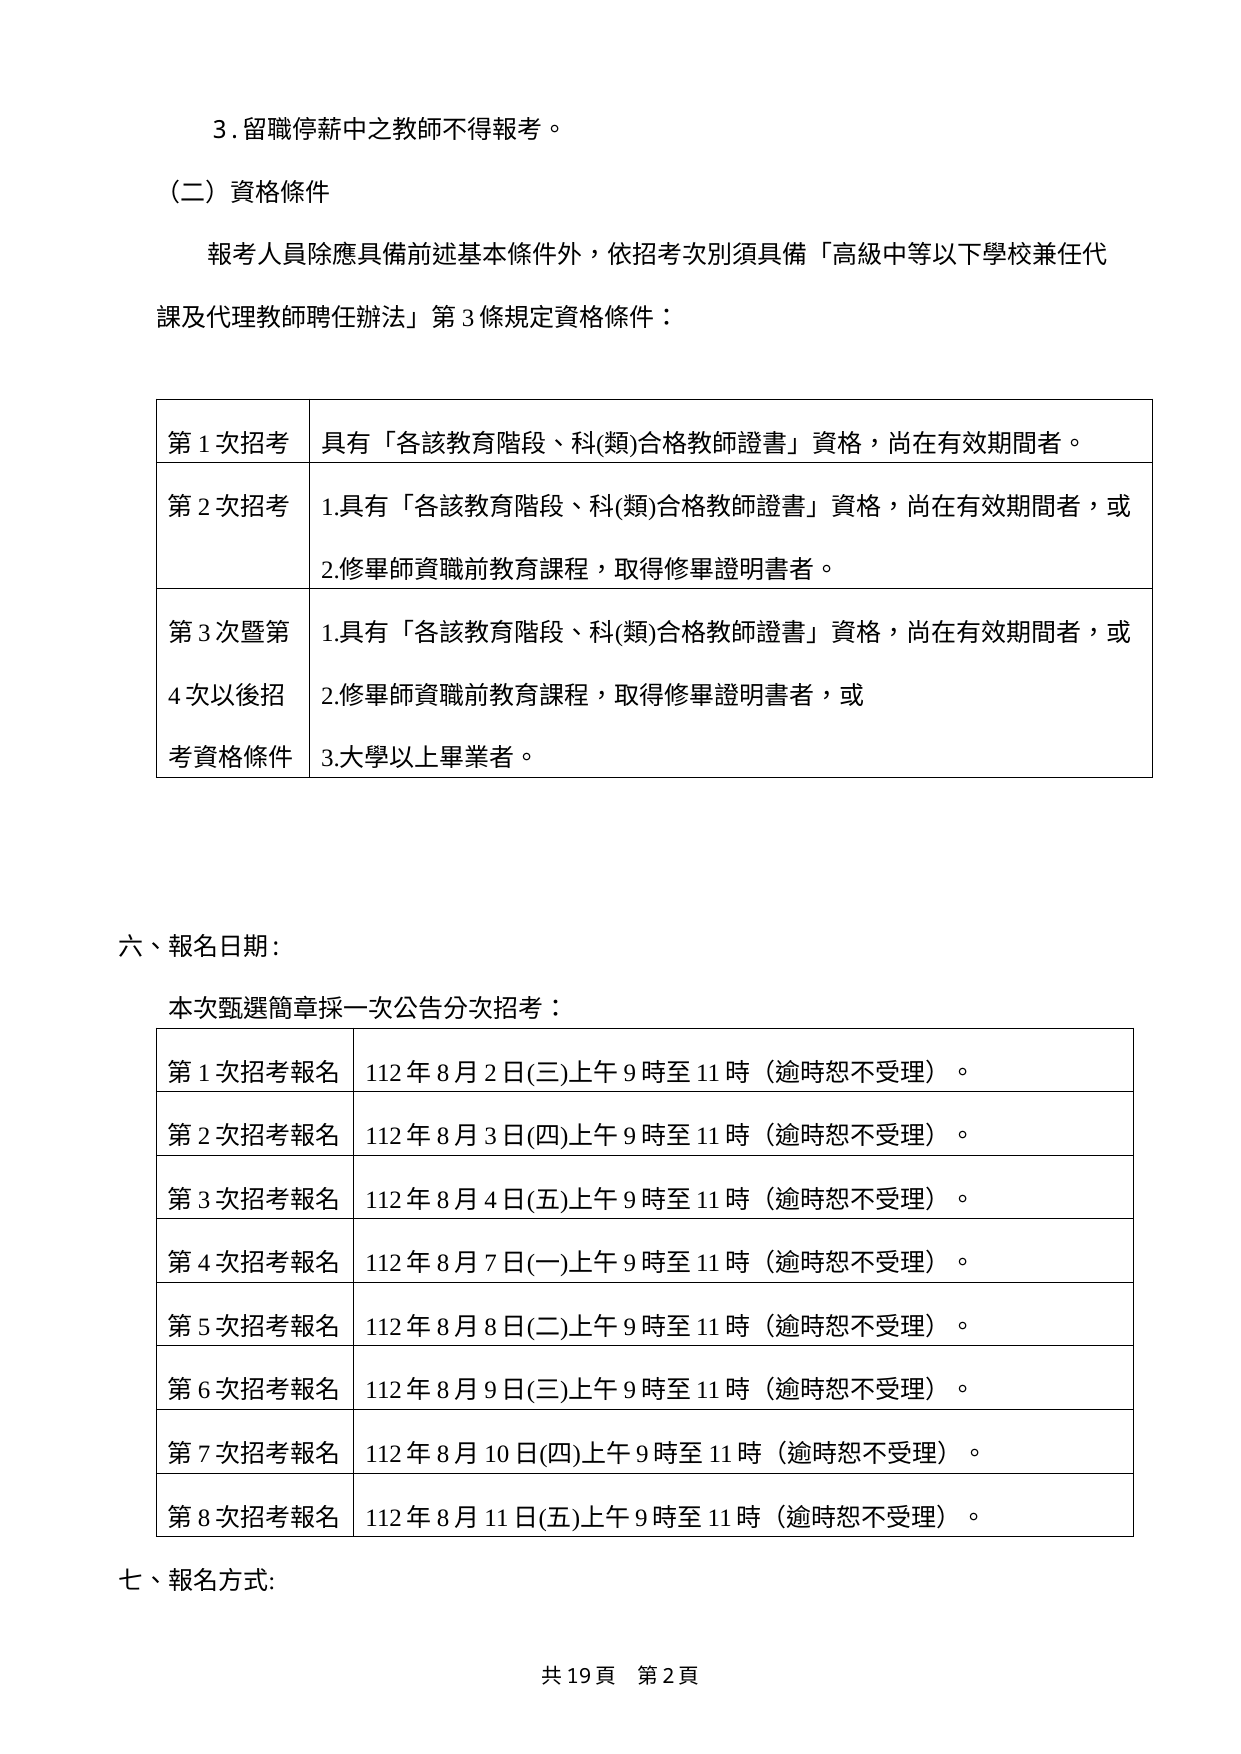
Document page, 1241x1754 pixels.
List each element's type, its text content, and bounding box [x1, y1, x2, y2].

table_cell 1.具有「各該教育階段、科(類)合格教師證書」資格，尚在有效期間者，或 2.修畢師資職前教育課程，取得修畢證明書者，或 3.大學以上畢業者。 [310, 589, 1152, 777]
table_cell 第2次招考 [157, 463, 309, 588]
table_cell 第7次招考報名 [157, 1410, 353, 1472]
table_cell 第8次招考報名 [157, 1474, 353, 1536]
table_cell 112年8月10日(四)上午9時至11時（逾時恕不受理）。 [354, 1410, 1133, 1472]
table_cell 第3次暨第4次以後招考資格條件 [157, 589, 309, 777]
table_cell 第2次招考報名 [157, 1092, 353, 1155]
table_cell 112年8月9日(三)上午9時至11時（逾時恕不受理）。 [354, 1346, 1133, 1409]
text 報考人員除應具備前述基本條件外，依招考次別須具備「高級中等以下學校兼任代課及代理教師聘任辦法」第3條規定資格條件： [157, 211, 1122, 336]
text （二）資格條件 [156, 148, 1122, 211]
text 3.留職停薪中之教師不得報考。 [212, 86, 1122, 148]
table_cell 112年8月11日(五)上午9時至11時（逾時恕不受理）。 [354, 1474, 1133, 1536]
text 六、報名日期: 本次甄選簡章採一次公告分次招考： [118, 903, 1122, 1028]
table_header 第1次招考 [157, 400, 309, 462]
table_cell 第3次招考報名 [157, 1156, 353, 1218]
table_cell 112年8月8日(二)上午9時至11時（逾時恕不受理）。 [354, 1283, 1133, 1345]
table_cell 112年8月3日(四)上午9時至11時（逾時恕不受理）。 [354, 1092, 1133, 1155]
table_header 具有「各該教育階段、科(類)合格教師證書」資格，尚在有效期間者。 [310, 400, 1152, 462]
table_cell 112年8月7日(一)上午9時至11時（逾時恕不受理）。 [354, 1219, 1133, 1282]
table_header 112年8月2日(三)上午9時至11時（逾時恕不受理）。 [354, 1029, 1133, 1091]
table_cell 第4次招考報名 [157, 1219, 353, 1282]
table_header 第1次招考報名 [157, 1029, 353, 1091]
table_cell 112年8月4日(五)上午9時至11時（逾時恕不受理）。 [354, 1156, 1133, 1218]
table_cell 1.具有「各該教育階段、科(類)合格教師證書」資格，尚在有效期間者，或 2.修畢師資職前教育課程，取得修畢證明書者。 [310, 463, 1152, 588]
table_cell 第5次招考報名 [157, 1283, 353, 1345]
table_cell 第6次招考報名 [157, 1346, 353, 1409]
text 七、報名方式: [118, 1537, 1122, 1599]
